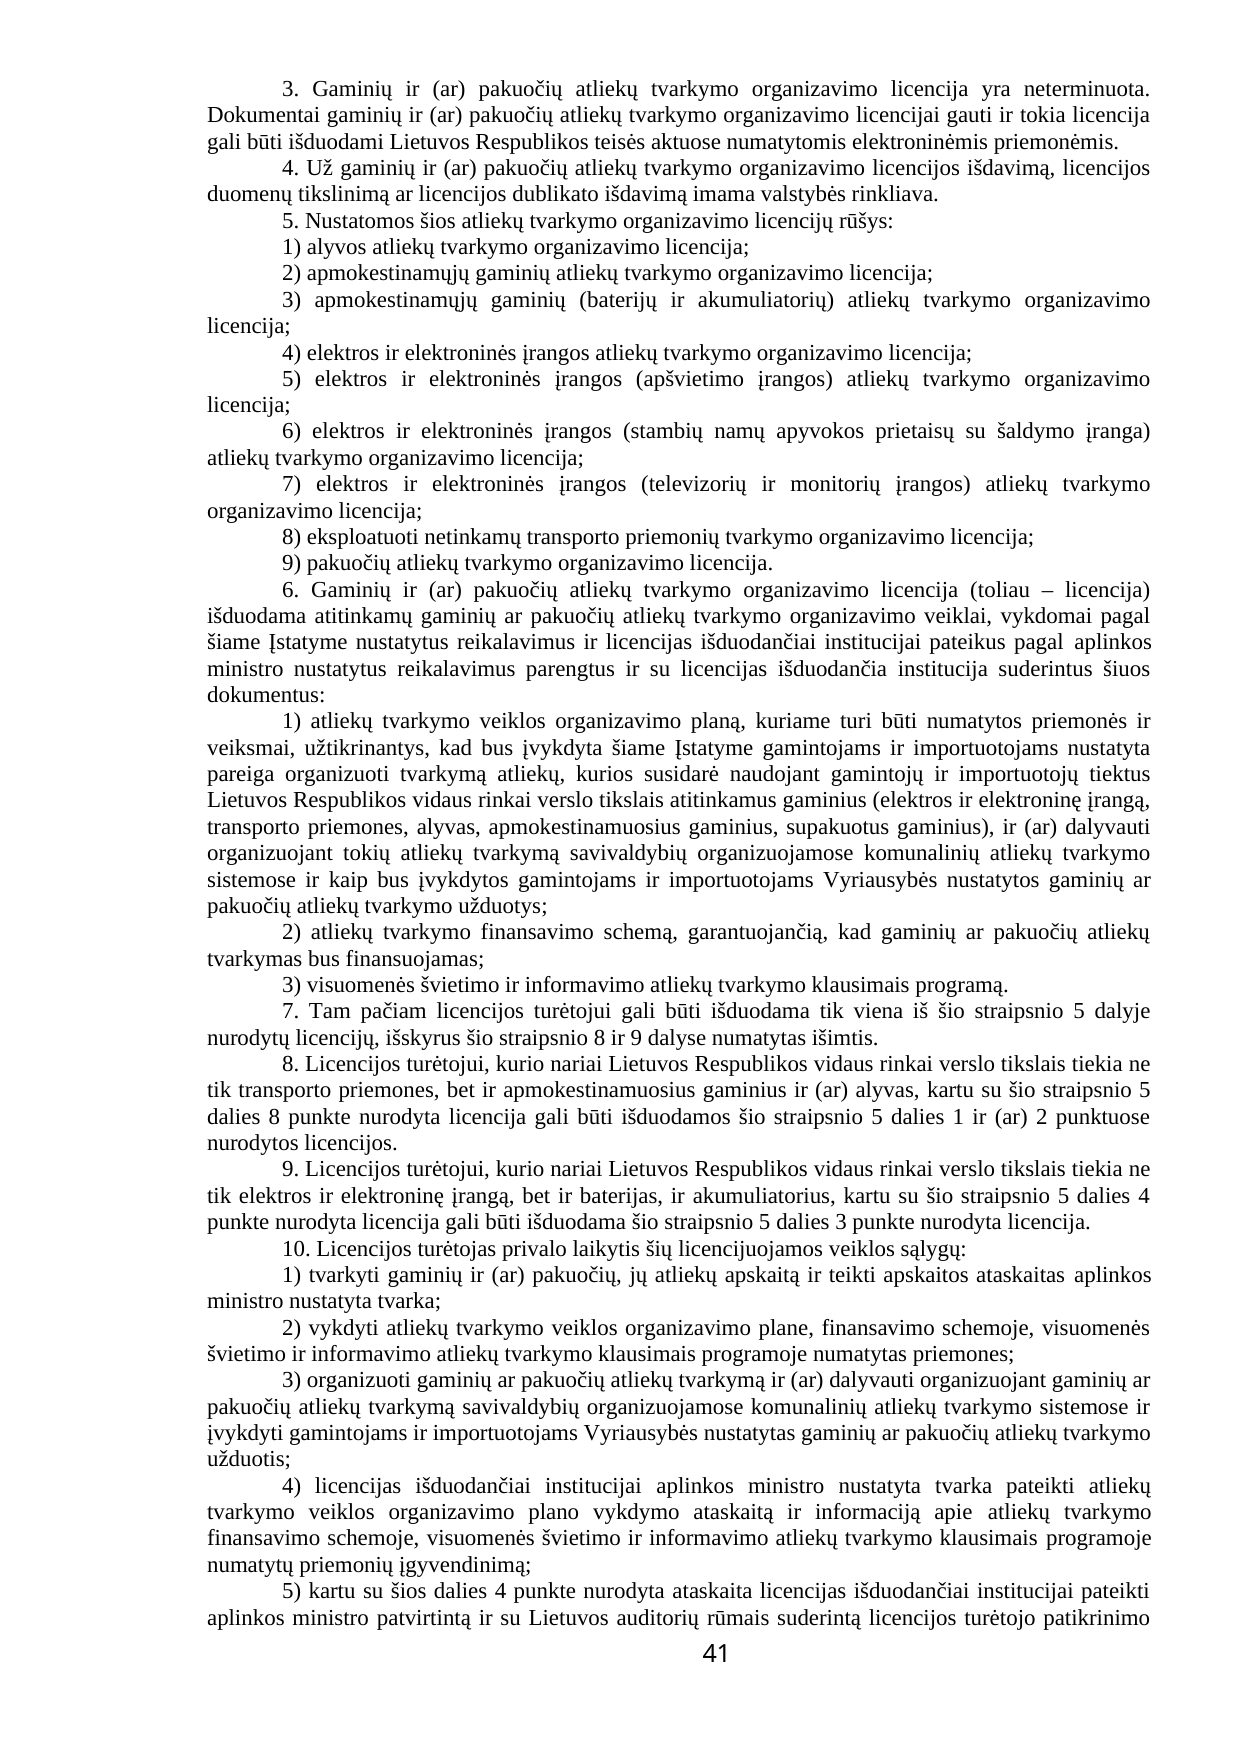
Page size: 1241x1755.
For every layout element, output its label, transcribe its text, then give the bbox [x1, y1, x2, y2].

text 4) elektros ir elektroninės įrangos atliekų tvarkymo organizavimo licencija; [207, 338, 1152, 365]
text 7. Tam pačiam licencijos turėtojui gali būti išduodama tik viena iš šio straipsnio 5 dalyje nurodytų licencijų, išskyrus šio straipsnio 8 ir 9 dalyse numatytas išimtis. [207, 997, 1152, 1050]
text 5) elektros ir elektroninės įrangos (apšvietimo įrangos) atliekų tvarkymo organizavimo licencija; [207, 365, 1152, 418]
text 2) apmokestinamųjų gaminių atliekų tvarkymo organizavimo licencija; [207, 259, 1152, 286]
text 5. Nustatomos šios atliekų tvarkymo organizavimo licencijų rūšys: [207, 207, 1152, 233]
text 10. Licencijos turėtojas privalo laikytis šių licencijuojamos veiklos sąlygų: [207, 1234, 1152, 1261]
text 1) atliekų tvarkymo veiklos organizavimo planą, kuriame turi būti numatytos priemonės ir veiksmai, užtikrinantys, kad bus įvykdyta šiame Įstatyme gamintojams ir importuotojams nustatyta pareiga organizuoti tvarkymą atliekų, kurios susidarė naudojant gamintojų ir importuotojų tiektus Lietuvos Respublikos vidaus rinkai verslo tikslais atitinkamus gaminius (elektros ir elektroninę įrangą, transporto priemones, alyvas, apmokestinamuosius gaminius, supakuotus gaminius), ir (ar) dalyvauti organizuojant tokių atliekų tvarkymą savivaldybių organizuojamose komunalinių atliekų tvarkymo sistemose ir kaip bus įvykdytos gamintojams ir importuotojams Vyriausybės nustatytos gaminių ar pakuočių atliekų tvarkymo užduotys; [207, 707, 1152, 918]
text 4) licencijas išduodančiai institucijai aplinkos ministro nustatyta tvarka pateikti atliekų tvarkymo veiklos organizavimo plano vykdymo ataskaitą ir informaciją apie atliekų tvarkymo finansavimo schemoje, visuomenės švietimo ir informavimo atliekų tvarkymo klausimais programoje numatytų priemonių įgyvendinimą; [207, 1472, 1152, 1577]
text 9. Licencijos turėtojui, kurio nariai Lietuvos Respublikos vidaus rinkai verslo tikslais tiekia ne tik elektros ir elektroninę įrangą, bet ir baterijas, ir akumuliatorius, kartu su šio straipsnio 5 dalies 4 punkte nurodyta licencija gali būti išduodama šio straipsnio 5 dalies 3 punkte nurodyta licencija. [207, 1156, 1152, 1234]
text 8) eksploatuoti netinkamų transporto priemonių tvarkymo organizavimo licencija; [207, 523, 1152, 549]
text 1) tvarkyti gaminių ir (ar) pakuočių, jų atliekų apskaitą ir teikti apskaitos ataskaitas aplinkos ministro nustatyta tvarka; [207, 1261, 1152, 1314]
text 2) atliekų tvarkymo finansavimo schemą, garantuojančią, kad gaminių ar pakuočių atliekų tvarkymas bus finansuojamas; [207, 918, 1152, 971]
text 6. Gaminių ir (ar) pakuočių atliekų tvarkymo organizavimo licencija (toliau – licencija) išduodama atitinkamų gaminių ar pakuočių atliekų tvarkymo organizavimo veiklai, vykdomai pagal šiame Įstatyme nustatytus reikalavimus ir licencijas išduodančiai institucijai pateikus pagal aplinkos ministro nustatytus reikalavimus parengtus ir su licencijas išduodančia institucija suderintus šiuos dokumentus: [207, 576, 1152, 707]
text 3) apmokestinamųjų gaminių (baterijų ir akumuliatorių) atliekų tvarkymo organizavimo licencija; [207, 286, 1152, 338]
text 4. Už gaminių ir (ar) pakuočių atliekų tvarkymo organizavimo licencijos išdavimą, licencijos duomenų tikslinimą ar licencijos dublikato išdavimą imama valstybės rinkliava. [207, 154, 1152, 207]
text 8. Licencijos turėtojui, kurio nariai Lietuvos Respublikos vidaus rinkai verslo tikslais tiekia ne tik transporto priemones, bet ir apmokestinamuosius gaminius ir (ar) alyvas, kartu su šio straipsnio 5 dalies 8 punkte nurodyta licencija gali būti išduodamos šio straipsnio 5 dalies 1 ir (ar) 2 punktuose nurodytos licencijos. [207, 1050, 1152, 1156]
text 5) kartu su šios dalies 4 punkte nurodyta ataskaita licencijas išduodančiai institucijai pateikti aplinkos ministro patvirtintą ir su Lietuvos auditorių rūmais suderintą licencijos turėtojo patikrinimo [207, 1577, 1152, 1630]
text 1) alyvos atliekų tvarkymo organizavimo licencija; [207, 233, 1152, 259]
text 2) vykdyti atliekų tvarkymo veiklos organizavimo plane, finansavimo schemoje, visuomenės švietimo ir informavimo atliekų tvarkymo klausimais programoje numatytas priemones; [207, 1314, 1152, 1366]
text 6) elektros ir elektroninės įrangos (stambių namų apyvokos prietaisų su šaldymo įranga) atliekų tvarkymo organizavimo licencija; [207, 418, 1152, 470]
text 7) elektros ir elektroninės įrangos (televizorių ir monitorių įrangos) atliekų tvarkymo organizavimo licencija; [207, 470, 1152, 523]
text 9) pakuočių atliekų tvarkymo organizavimo licencija. [207, 549, 1152, 576]
text 3. Gaminių ir (ar) pakuočių atliekų tvarkymo organizavimo licencija yra neterminuota. Dokumentai gaminių ir (ar) pakuočių atliekų tvarkymo organizavimo licencijai gauti ir tokia licencija gali būti išduodami Lietuvos Respublikos teisės aktuose numatytomis elektroninėmis priemonėmis. [207, 75, 1152, 154]
text 3) visuomenės švietimo ir informavimo atliekų tvarkymo klausimais programą. [207, 971, 1152, 997]
text 3) organizuoti gaminių ar pakuočių atliekų tvarkymą ir (ar) dalyvauti organizuojant gaminių ar pakuočių atliekų tvarkymą savivaldybių organizuojamose komunalinių atliekų tvarkymo sistemose ir įvykdyti gamintojams ir importuotojams Vyriausybės nustatytas gaminių ar pakuočių atliekų tvarkymo užduotis; [207, 1366, 1152, 1472]
